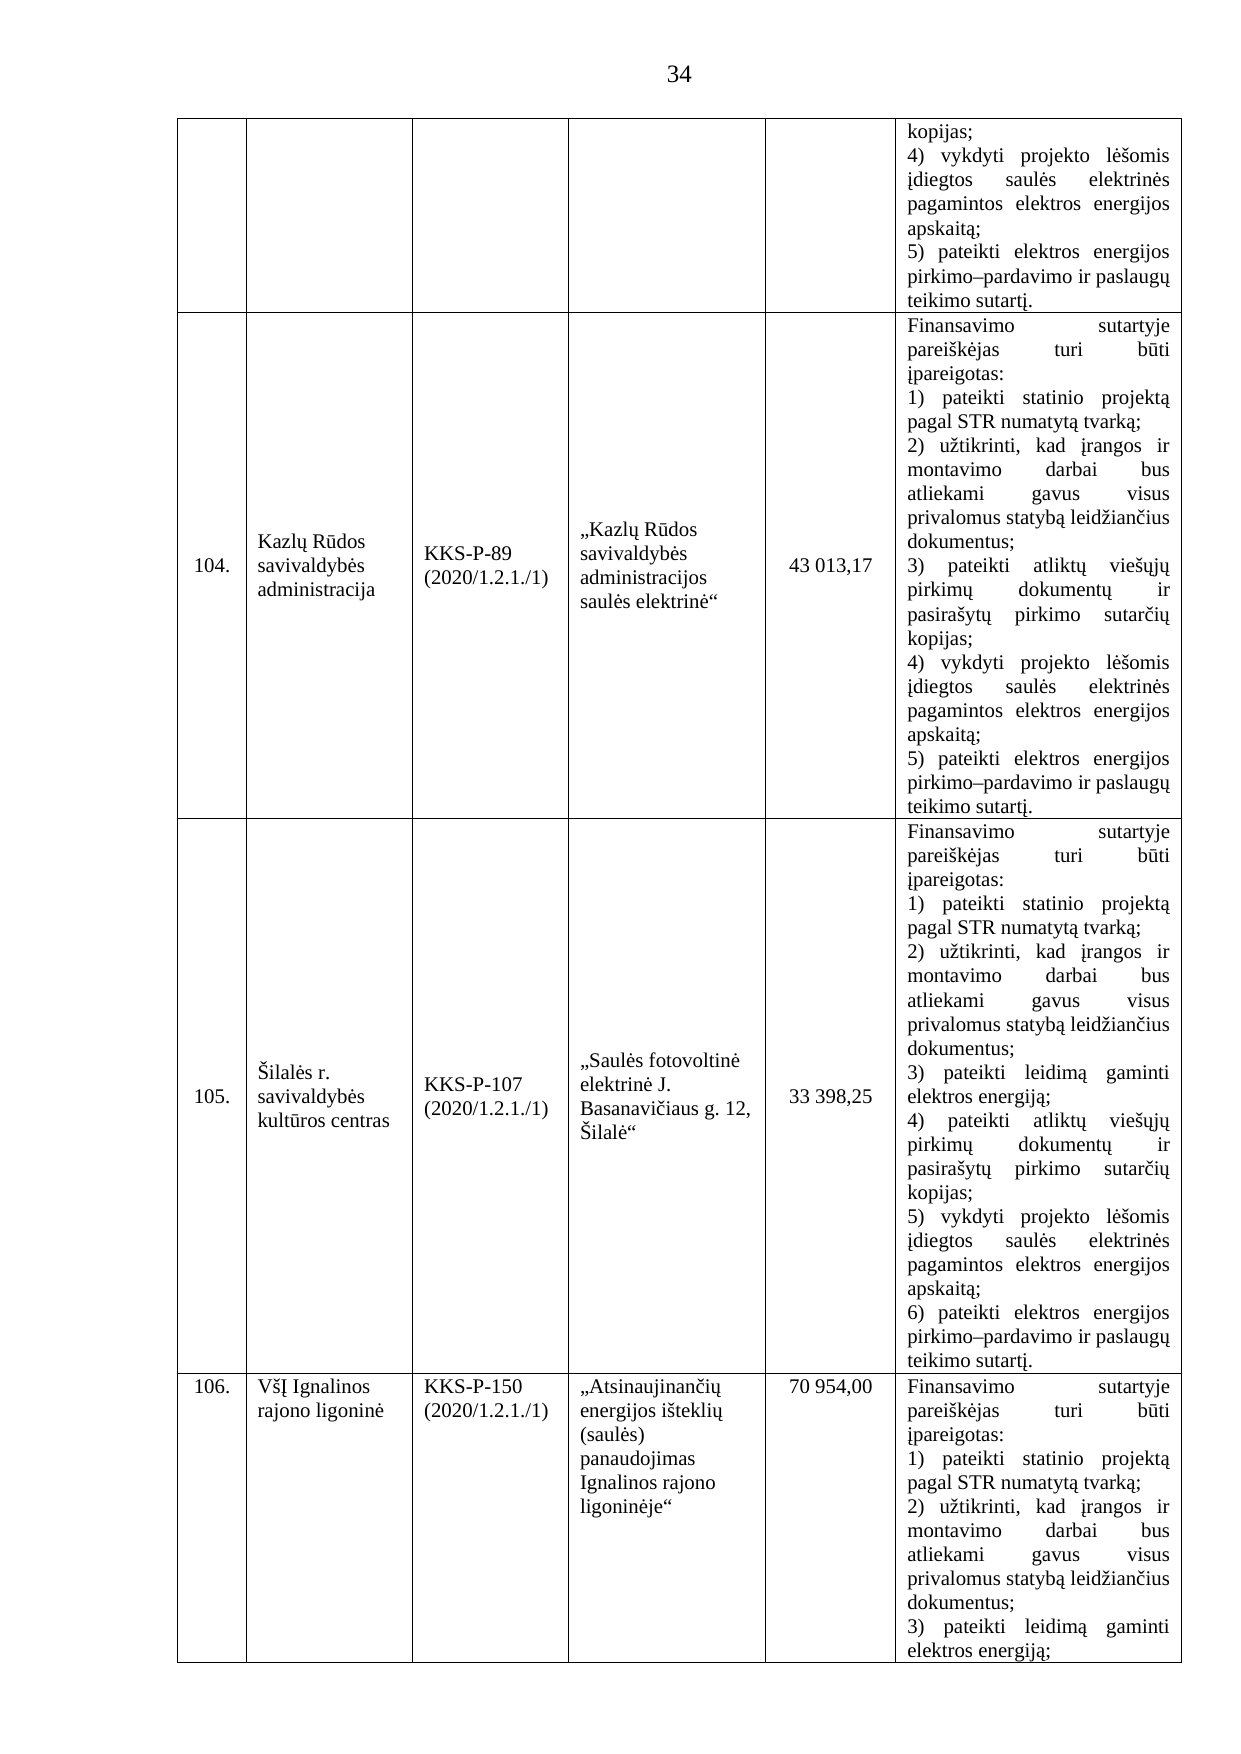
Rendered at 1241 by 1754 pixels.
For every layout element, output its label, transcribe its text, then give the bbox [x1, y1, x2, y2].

table_cell „Kazlų Rūdos savivaldybės administracijos saulės elektrinė“ [569, 313, 765, 818]
table_cell KKS-P-107 (2020/1.2.1./1) [413, 819, 568, 1372]
table_cell [247, 119, 412, 312]
table_cell 43 013,17 [766, 313, 895, 818]
table_cell Šilalės r. savivaldybės kultūros centras [247, 819, 412, 1372]
table_cell KKS-P-150 (2020/1.2.1./1) [413, 1374, 568, 1662]
table_cell [178, 119, 246, 312]
table_cell 70 954,00 [766, 1374, 895, 1662]
table_cell [413, 119, 568, 312]
table_cell [569, 119, 765, 312]
table_cell 106. [178, 1374, 246, 1662]
table_cell 33 398,25 [766, 819, 895, 1372]
table_cell 104. [178, 313, 246, 818]
table_cell „Saulės fotovoltinė elektrinė J. Basanavičiaus g. 12, Šilalė“ [569, 819, 765, 1372]
table_cell KKS-P-89 (2020/1.2.1./1) [413, 313, 568, 818]
table_cell Finansavimo sutartyje pareiškėjas turi būti įpareigotas: 1) pateikti statinio projektą pagal STR numatytą tvarką; 2) užtikrinti, kad įrangos ir montavimo darbai bus atliekami gavus visus privalomus statybą leidžiančius dokumentus; 3) pateikti leidimą gaminti elektros energiją; 4) pateikti atliktų viešųjų pirkimų dokumentų ir pasirašytų pirkimo sutarčių kopijas; 5) vykdyti projekto lėšomis įdiegtos saulės elektrinės pagamintos elektros energijos apskaitą; 6) pateikti elektros energijos pirkimo–pardavimo ir paslaugų teikimo sutartį. [896, 819, 1181, 1372]
table_cell [766, 119, 895, 312]
table_cell VšĮ Ignalinos rajono ligoninė [247, 1374, 412, 1662]
table_cell Finansavimo sutartyje pareiškėjas turi būti įpareigotas: 1) pateikti statinio projektą pagal STR numatytą tvarką; 2) užtikrinti, kad įrangos ir montavimo darbai bus atliekami gavus visus privalomus statybą leidžiančius dokumentus; 3) pateikti leidimą gaminti elektros energiją; [896, 1374, 1181, 1662]
table_cell Finansavimo sutartyje pareiškėjas turi būti įpareigotas: 1) pateikti statinio projektą pagal STR numatytą tvarką; 2) užtikrinti, kad įrangos ir montavimo darbai bus atliekami gavus visus privalomus statybą leidžiančius dokumentus; 3) pateikti atliktų viešųjų pirkimų dokumentų ir pasirašytų pirkimo sutarčių kopijas; 4) vykdyti projekto lėšomis įdiegtos saulės elektrinės pagamintos elektros energijos apskaitą; 5) pateikti elektros energijos pirkimo–pardavimo ir paslaugų teikimo sutartį. [896, 313, 1181, 818]
table_cell Kazlų Rūdos savivaldybės administracija [247, 313, 412, 818]
table_cell „Atsinaujinančių energijos išteklių (saulės) panaudojimas Ignalinos rajono ligoninėje“ [569, 1374, 765, 1662]
table_cell kopijas; 4) vykdyti projekto lėšomis įdiegtos saulės elektrinės pagamintos elektros energijos apskaitą; 5) pateikti elektros energijos pirkimo–pardavimo ir paslaugų teikimo sutartį. [896, 119, 1181, 312]
table_cell 105. [178, 819, 246, 1372]
